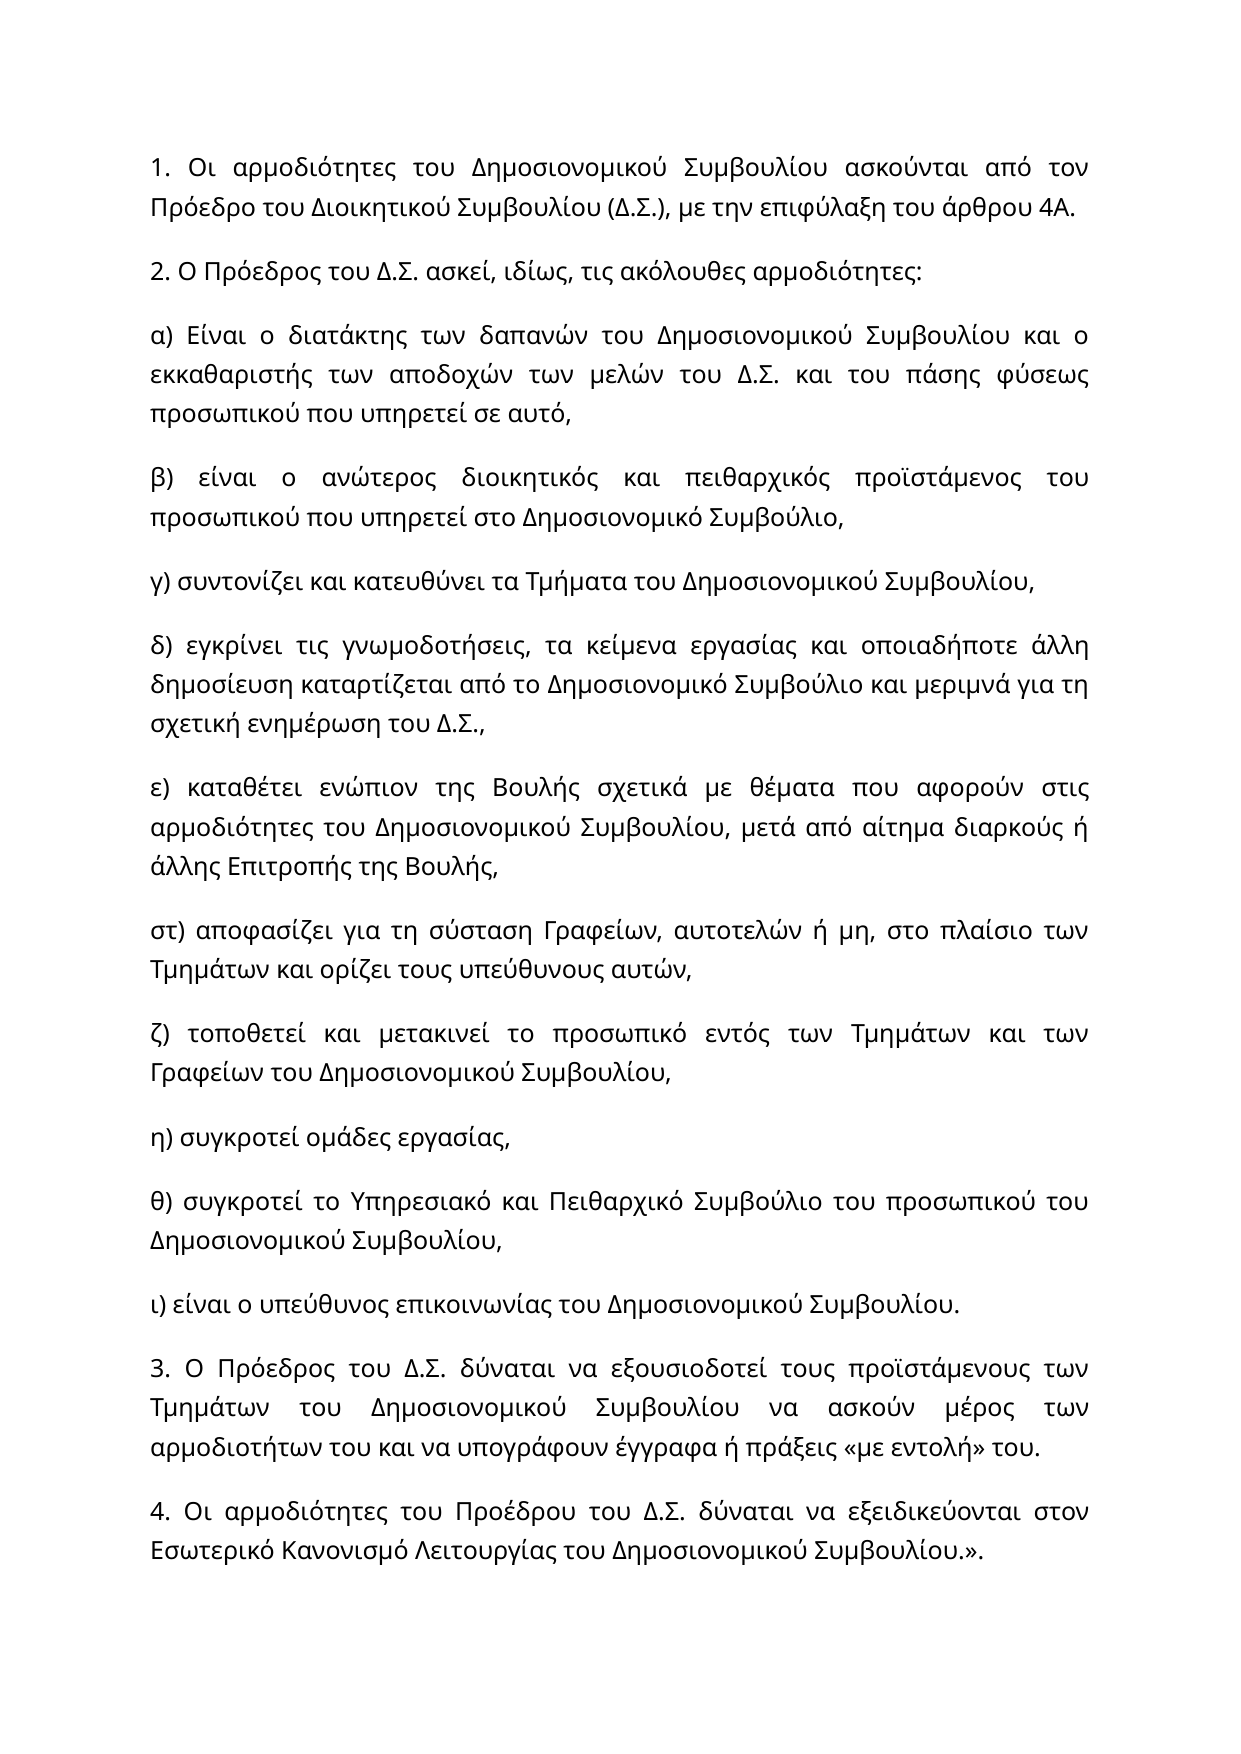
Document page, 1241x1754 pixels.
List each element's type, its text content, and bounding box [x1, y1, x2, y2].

text β) είναι ο ανώτερος διοικητικός και πειθαρχικός προϊστάμενος του προσωπικού που υπηρετεί στο Δημοσιονομικό Συμβούλιο, [150, 460, 1090, 533]
text α) Είναι ο διατάκτης των δαπανών του Δημοσιονομικού Συμβουλίου και ο εκκαθαριστής των αποδοχών των μελών του Δ.Σ. και του πάσης φύσεως προσωπικού που υπηρετεί σε αυτό, [150, 317, 1090, 430]
text ε) καταθέτει ενώπιον της Βουλής σχετικά με θέματα που αφορούν στις αρμοδιότητες του Δημοσιονομικού Συμβουλίου, μετά από αίτημα διαρκούς ή άλλης Επιτροπής της Βουλής, [150, 770, 1090, 882]
text θ) συγκροτεί το Υπηρεσιακό και Πειθαρχικό Συμβούλιο του προσωπικού του Δημοσιονομικού Συμβουλίου, [150, 1183, 1090, 1257]
text ζ) τοποθετεί και μετακινεί το προσωπικό εντός των Τμημάτων και των Γραφείων του Δημοσιονομικού Συμβουλίου, [150, 1016, 1090, 1089]
text δ) εγκρίνει τις γνωμοδοτήσεις, τα κείμενα εργασίας και οποιαδήποτε άλλη δημοσίευση καταρτίζεται από το Δημοσιονομικό Συμβούλιο και μεριμνά για τη σχετική ενημέρωση του Δ.Σ., [150, 627, 1090, 740]
text 2. Ο Πρόεδρος του Δ.Σ. ασκεί, ιδίως, τις ακόλουθες αρμοδιότητες: [150, 253, 1090, 287]
text η) συγκροτεί ομάδες εργασίας, [150, 1119, 1090, 1153]
text 4. Οι αρμοδιότητες του Προέδρου του Δ.Σ. δύναται να εξειδικεύονται στον Εσωτερικό Κανονισμό Λειτουργίας του Δημοσιονομικού Συμβουλίου.». [150, 1493, 1090, 1567]
text 3. Ο Πρόεδρος του Δ.Σ. δύναται να εξουσιοδοτεί τους προϊστάμενους των Τμημάτων του Δημοσιονομικού Συμβουλίου να ασκούν μέρος των αρμοδιοτήτων του και να υπογράφουν έγγραφα ή πράξεις «με εντολή» του. [150, 1351, 1090, 1463]
text 1. Οι αρμοδιότητες του Δημοσιονομικού Συμβουλίου ασκούνται από τον Πρόεδρο του Διοικητικού Συμβουλίου (Δ.Σ.), με την επιφύλαξη του άρθρου 4Α. [150, 150, 1090, 223]
text ι) είναι ο υπεύθυνος επικοινωνίας του Δημοσιονομικού Συμβουλίου. [150, 1287, 1090, 1321]
text γ) συντονίζει και κατευθύνει τα Τμήματα του Δημοσιονομικού Συμβουλίου, [150, 563, 1090, 597]
text στ) αποφασίζει για τη σύσταση Γραφείων, αυτοτελών ή μη, στο πλαίσιο των Τμημάτων και ορίζει τους υπεύθυνους αυτών, [150, 912, 1090, 986]
